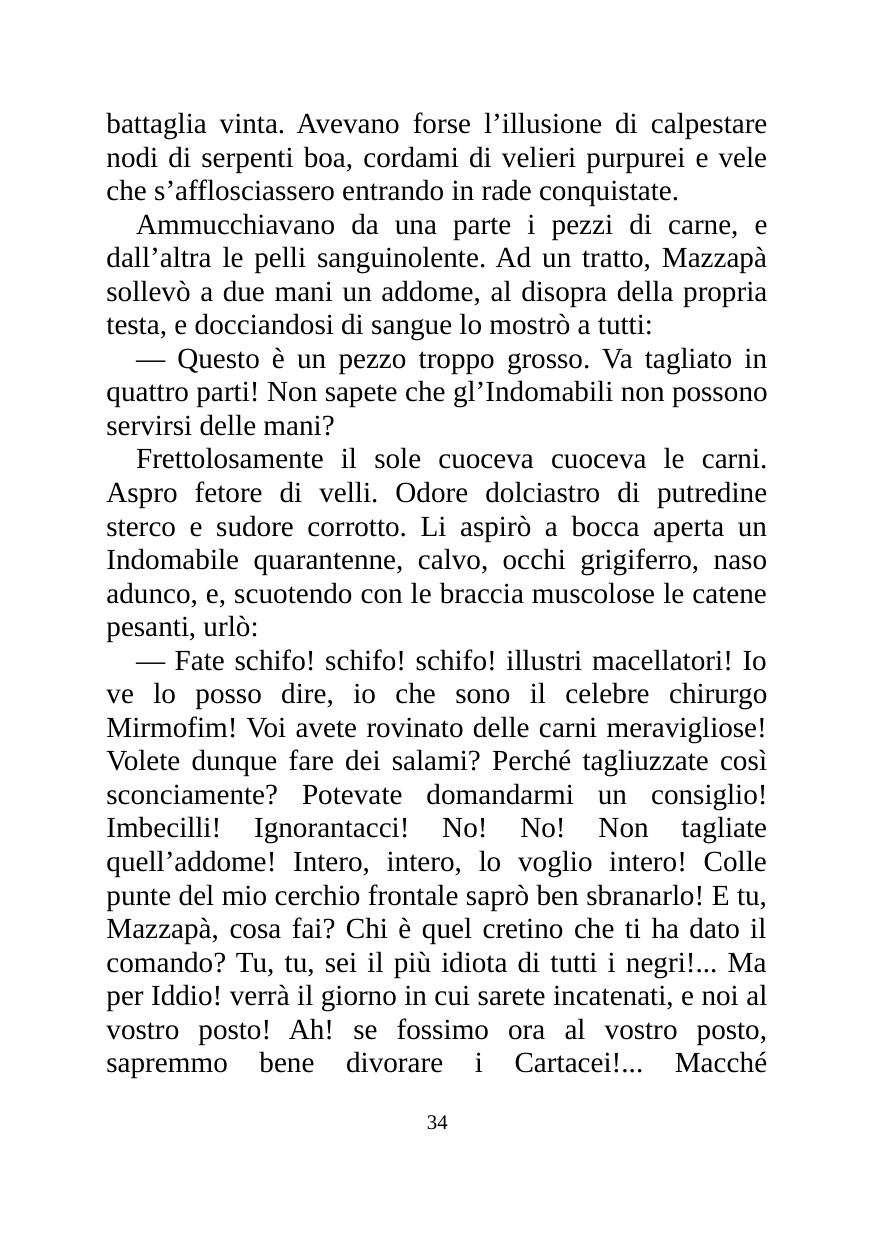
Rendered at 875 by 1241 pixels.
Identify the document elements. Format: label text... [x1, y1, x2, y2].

text battaglia vinta. Avevano forse l’illusione di calpestare nodi di serpenti boa, cordami di velieri purpurei e vele che s’afflosciassero entrando in rade conquistate. [106, 106, 768, 207]
text Frettolosamente il sole cuoceva cuoceva le carni. Aspro fetore di velli. Odore dolciastro di putredine sterco e sudore corrotto. Li aspirò a bocca aperta un Indomabile quarantenne, calvo, occhi grigiferro, naso adunco, e, scuotendo con le braccia muscolose le catene pesanti, urlò: [106, 442, 768, 643]
text — Fate schifo! schifo! schifo! illustri macellatori! Io ve lo posso dire, io che sono il celebre chirurgo Mirmofim! Voi avete rovinato delle carni meravigliose! Volete dunque fare dei salami? Perché tagliuzzate così sconciamente? Potevate domandarmi un consiglio! Imbecilli! Ignorantacci! No! No! Non tagliate quell’addome! Intero, intero, lo voglio intero! Colle punte del mio cerchio frontale saprò ben sbranarlo! E tu, Mazzapà, cosa fai? Chi è quel cretino che ti ha dato il comando? Tu, tu, sei il più idiota di tutti i negri!... Ma per Iddio! verrà il giorno in cui sarete incatenati, e noi al vostro posto! Ah! se fossimo ora al vostro posto, sapremmo bene divorare i Cartacei!... Macché [106, 643, 768, 1079]
text — Questo è un pezzo troppo grosso. Va tagliato in quattro parti! Non sapete che gl’Indomabili non possono servirsi delle mani? [106, 341, 768, 442]
text Ammucchiavano da una parte i pezzi di carne, e dall’altra le pelli sanguinolente. Ad un tratto, Mazzapà sollevò a due mani un addome, al disopra della propria testa, e docciandosi di sangue lo mostrò a tutti: [106, 207, 768, 341]
